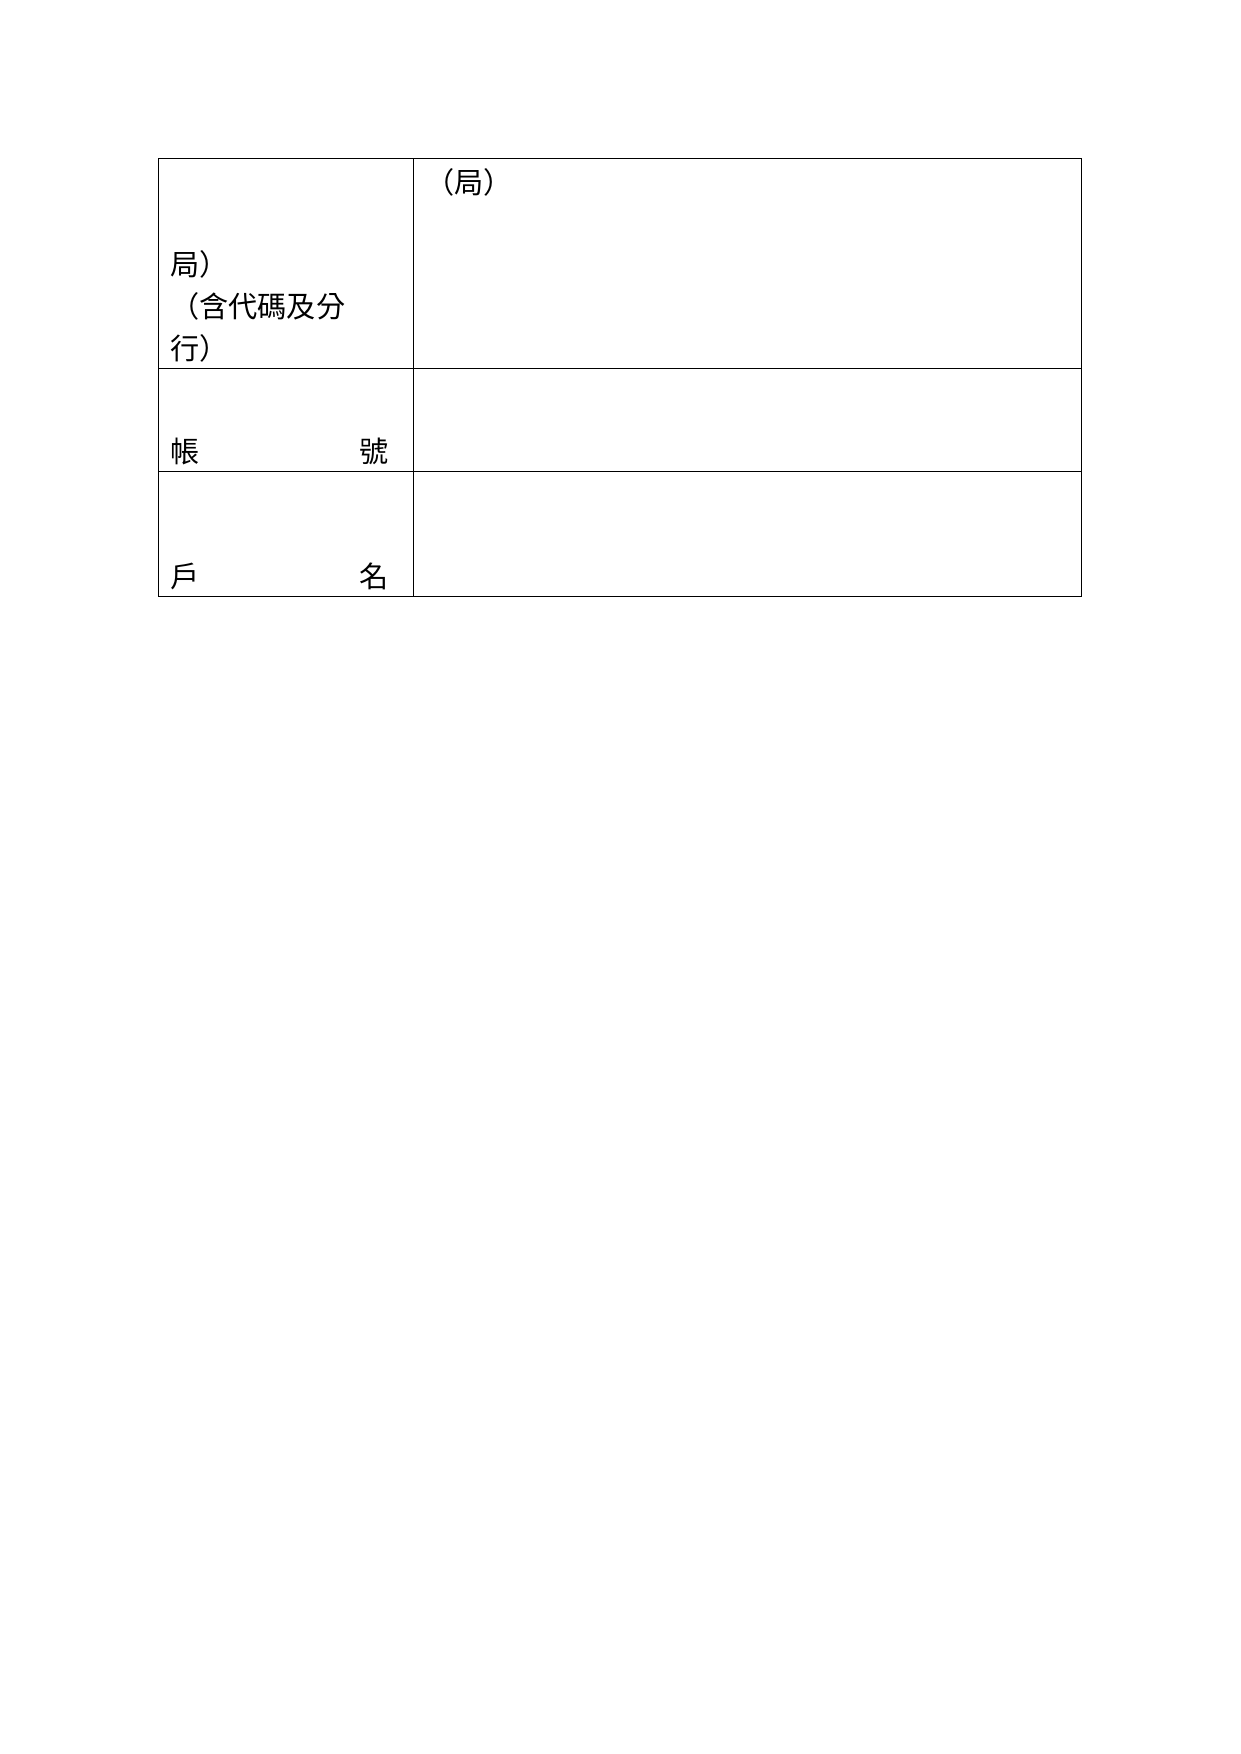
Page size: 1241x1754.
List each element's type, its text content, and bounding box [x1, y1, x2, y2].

table_cell 帳 號 [159, 369, 413, 471]
table_cell 戶 名 [159, 472, 413, 596]
table_header （局） [414, 159, 1081, 368]
table_cell [414, 369, 1081, 471]
table_cell [414, 472, 1081, 596]
table_header 局） （含代碼及分行） [159, 159, 413, 368]
